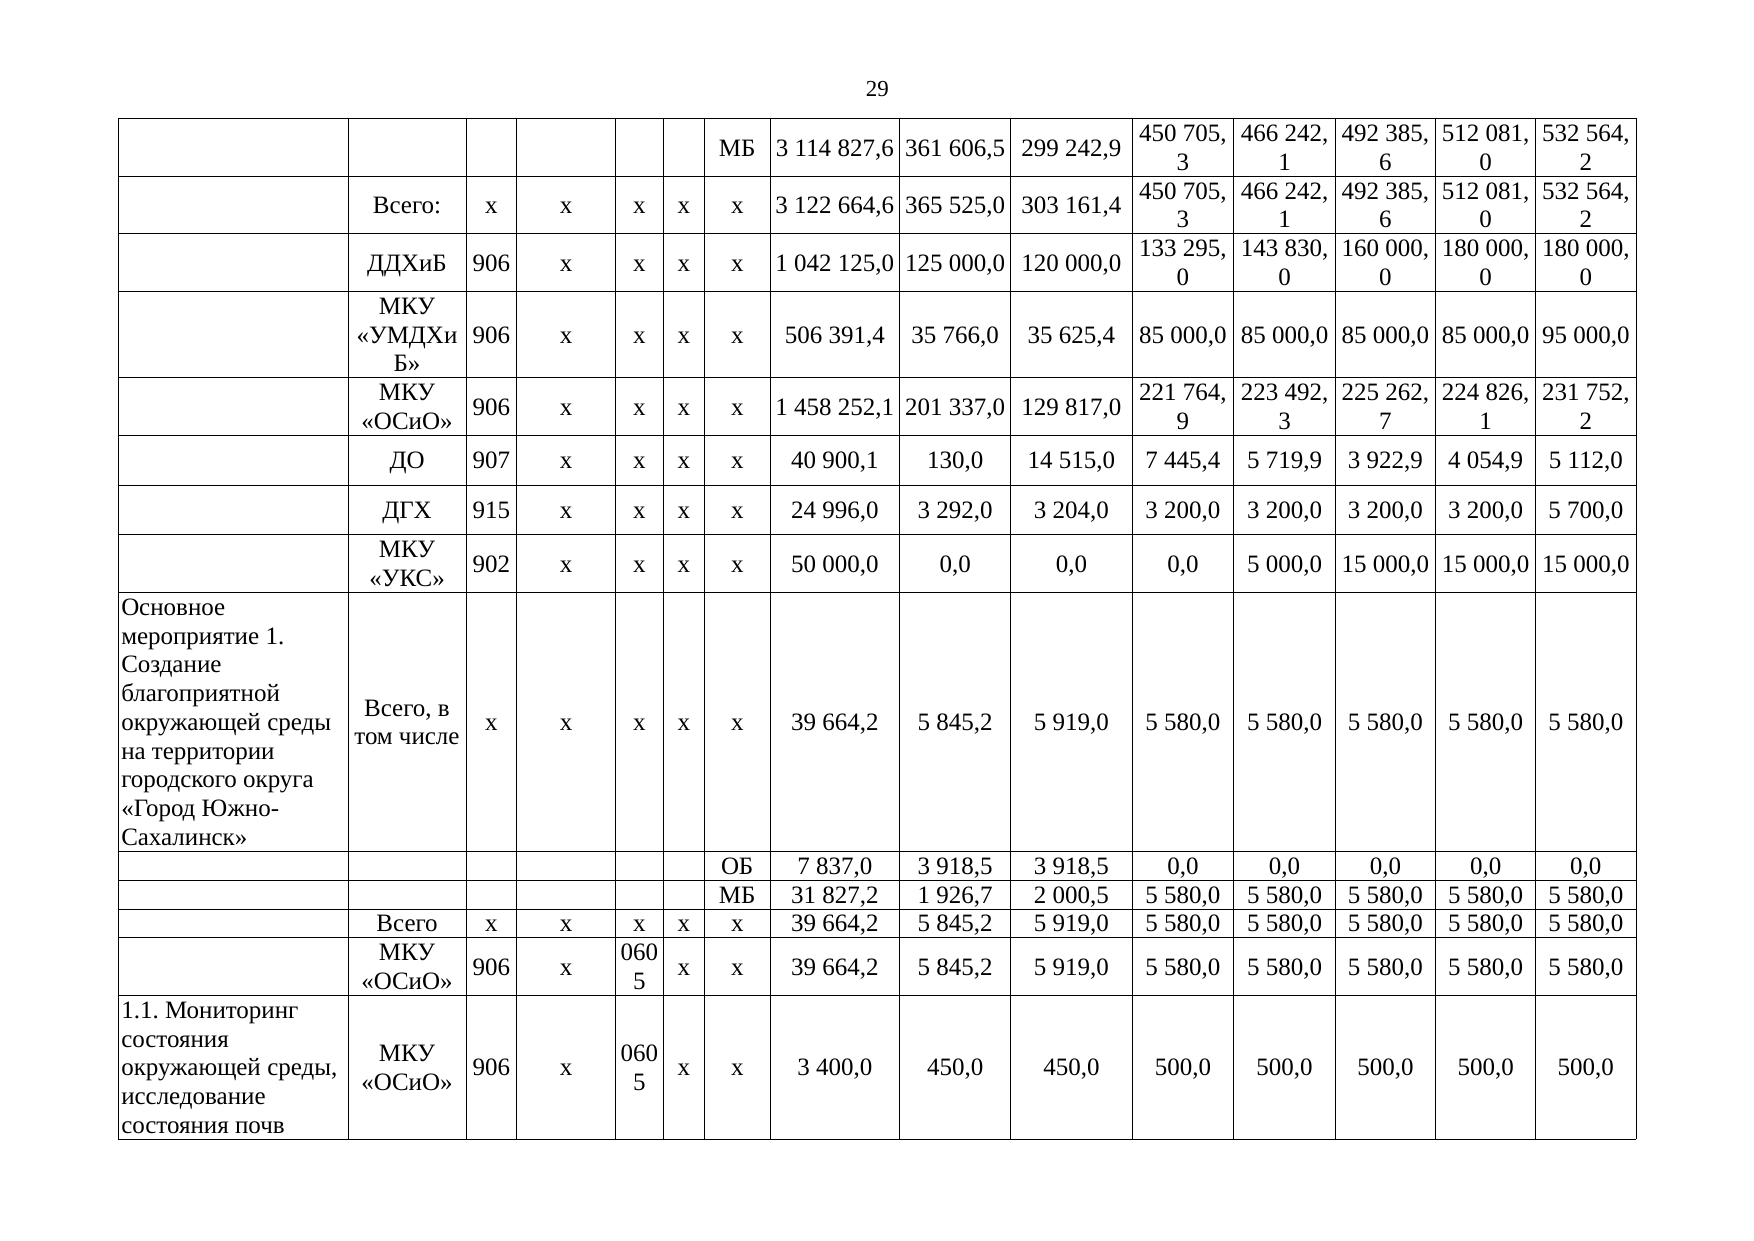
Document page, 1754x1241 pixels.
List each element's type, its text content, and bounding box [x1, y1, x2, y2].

table_cell x [664, 234, 704, 291]
table_cell х [705, 378, 770, 435]
table_cell х [705, 910, 770, 937]
table_cell x [517, 292, 615, 377]
table_cell x [616, 292, 663, 377]
table_cell [616, 119, 663, 176]
table_cell [119, 938, 348, 995]
table_cell Всего: [349, 177, 466, 233]
table_cell х [705, 486, 770, 534]
table_cell МКУ «ОСиО» [349, 938, 466, 995]
table_cell x [664, 436, 704, 484]
table_cell 1 042 125,0 [771, 234, 899, 291]
table_cell 0,0 [1336, 852, 1435, 879]
table_cell 5 580,0 [1234, 881, 1335, 908]
table_cell МБ [705, 881, 770, 908]
table_cell 3 204,0 [1011, 486, 1132, 534]
table_cell 223 492,3 [1234, 378, 1335, 435]
table_cell 2 000,5 [1011, 881, 1132, 908]
table_cell 450,0 [900, 996, 1010, 1139]
table_cell 5 580,0 [1336, 593, 1435, 851]
table_cell 50 000,0 [771, 535, 899, 592]
table_cell 5 580,0 [1536, 593, 1636, 851]
table_cell 3 918,5 [1011, 852, 1132, 879]
table_cell 5 580,0 [1536, 881, 1636, 908]
table_cell 14 515,0 [1011, 436, 1132, 484]
table_cell 3 922,9 [1336, 436, 1435, 484]
table_cell x [616, 234, 663, 291]
table_cell 506 391,4 [771, 292, 899, 377]
table_cell 466 242,1 [1234, 177, 1335, 233]
table_cell 907 [467, 436, 516, 484]
table_cell 130,0 [900, 436, 1010, 484]
table_cell 5 580,0 [1234, 910, 1335, 937]
table_cell 5 580,0 [1336, 881, 1435, 908]
table_cell x [616, 378, 663, 435]
table_cell 231 752,2 [1536, 378, 1636, 435]
table_cell 1 926,7 [900, 881, 1010, 908]
table_cell [664, 852, 704, 879]
table_cell [119, 119, 348, 176]
table_cell х [664, 996, 704, 1139]
table_cell МБ [705, 119, 770, 176]
table_cell x [664, 938, 704, 995]
table_cell 3 200,0 [1133, 486, 1233, 534]
table_cell [467, 852, 516, 879]
table_cell 5 112,0 [1536, 436, 1636, 484]
table_cell 35 625,4 [1011, 292, 1132, 377]
table_cell [467, 119, 516, 176]
table_cell x [616, 177, 663, 233]
table_cell [616, 881, 663, 908]
table_cell х [467, 910, 516, 937]
table_cell 35 766,0 [900, 292, 1010, 377]
table_cell x [517, 177, 615, 233]
table_cell [517, 852, 615, 879]
table_cell х [705, 996, 770, 1139]
table_cell 5 580,0 [1436, 938, 1535, 995]
table_cell ОБ [705, 852, 770, 879]
table_cell 225 262,7 [1336, 378, 1435, 435]
table_cell 5 580,0 [1133, 881, 1233, 908]
table_cell 512 081,0 [1436, 119, 1535, 176]
table_cell 95 000,0 [1536, 292, 1636, 377]
table_cell Всего, в том числе [349, 593, 466, 851]
table_cell 4 054,9 [1436, 436, 1535, 484]
table_cell 902 [467, 535, 516, 592]
table_cell 1.1. Мониторинг состояния окружающей среды, исследование состояния почв [119, 996, 348, 1139]
table_cell МКУ «УКС» [349, 535, 466, 592]
table_cell Основное мероприятие 1. Создание благоприятной окружающей среды на территории городского округа «Город Южно-Сахалинск» [119, 593, 348, 851]
table_cell 5 719,9 [1234, 436, 1335, 484]
table_cell 39 664,2 [771, 910, 899, 937]
table_cell 221 764,9 [1133, 378, 1233, 435]
table_cell 3 200,0 [1234, 486, 1335, 534]
table_cell x [517, 486, 615, 534]
table_cell [349, 881, 466, 908]
table_cell x [517, 938, 615, 995]
table_cell х [705, 292, 770, 377]
table_cell 3 114 827,6 [771, 119, 899, 176]
table_cell [517, 881, 615, 908]
table_cell 15 000,0 [1336, 535, 1435, 592]
table_cell 500,0 [1234, 996, 1335, 1139]
table_cell x [517, 996, 615, 1139]
table_cell x [664, 378, 704, 435]
table_cell 160 000,0 [1336, 234, 1435, 291]
table_cell 1 458 252,1 [771, 378, 899, 435]
table_cell 40 900,1 [771, 436, 899, 484]
table_cell 5 580,0 [1133, 938, 1233, 995]
table_cell 0,0 [1536, 852, 1636, 879]
table_cell [517, 119, 615, 176]
table_cell [119, 292, 348, 377]
table_cell [664, 881, 704, 908]
table_cell 0605 [616, 938, 663, 995]
table_cell 7 445,4 [1133, 436, 1233, 484]
table_cell 5 580,0 [1436, 910, 1535, 937]
table_cell x [517, 436, 615, 484]
table_cell 5 580,0 [1234, 938, 1335, 995]
table_cell [664, 119, 704, 176]
table_cell МКУ «УМДХиБ» [349, 292, 466, 377]
table_cell 5 580,0 [1436, 881, 1535, 908]
table_cell 5 845,2 [900, 593, 1010, 851]
table_cell [119, 910, 348, 937]
table_cell 180 000,0 [1536, 234, 1636, 291]
table_cell 5 700,0 [1536, 486, 1636, 534]
table_cell 5 580,0 [1336, 910, 1435, 937]
table_cell 365 525,0 [900, 177, 1010, 233]
table_cell 39 664,2 [771, 593, 899, 851]
table_cell 39 664,2 [771, 938, 899, 995]
table_cell x [664, 910, 704, 937]
table_cell x [616, 436, 663, 484]
table_cell МКУ «ОСиО» [349, 378, 466, 435]
table_cell 512 081,0 [1436, 177, 1535, 233]
table_cell x [664, 535, 704, 592]
table_cell [119, 535, 348, 592]
table_cell 125 000,0 [900, 234, 1010, 291]
table_cell х [705, 593, 770, 851]
table_cell х [705, 177, 770, 233]
table_cell x [616, 535, 663, 592]
table_cell x [664, 593, 704, 851]
table_cell 500,0 [1133, 996, 1233, 1139]
table_cell 85 000,0 [1234, 292, 1335, 377]
table_cell ДО [349, 436, 466, 484]
table_cell 299 242,9 [1011, 119, 1132, 176]
table_cell 906 [467, 292, 516, 377]
table_cell 0,0 [1011, 535, 1132, 592]
table_cell 906 [467, 996, 516, 1139]
table_cell 120 000,0 [1011, 234, 1132, 291]
table_cell x [664, 177, 704, 233]
table_cell 3 292,0 [900, 486, 1010, 534]
table_cell x [517, 234, 615, 291]
table_cell [119, 486, 348, 534]
table_cell 532 564,2 [1536, 119, 1636, 176]
table_cell 5 580,0 [1536, 938, 1636, 995]
table_cell 0,0 [1133, 535, 1233, 592]
table_cell 3 200,0 [1336, 486, 1435, 534]
table_cell х [705, 234, 770, 291]
table_cell 5 845,2 [900, 938, 1010, 995]
table_cell 500,0 [1336, 996, 1435, 1139]
table_cell 5 580,0 [1133, 593, 1233, 851]
table_cell 3 918,5 [900, 852, 1010, 879]
table_cell x [664, 486, 704, 534]
table_cell 201 337,0 [900, 378, 1010, 435]
table_cell х [467, 593, 516, 851]
table_cell 5 580,0 [1436, 593, 1535, 851]
table_cell 3 400,0 [771, 996, 899, 1139]
table_cell x [517, 378, 615, 435]
table_cell Всего [349, 910, 466, 937]
table_cell 5 580,0 [1536, 910, 1636, 937]
table_cell 450 705,3 [1133, 177, 1233, 233]
table_cell х [616, 593, 663, 851]
table_cell 3 200,0 [1436, 486, 1535, 534]
table_cell 5 580,0 [1336, 938, 1435, 995]
table_cell [349, 119, 466, 176]
table_cell х [616, 910, 663, 937]
table_cell 5 919,0 [1011, 910, 1132, 937]
table_cell 133 295,0 [1133, 234, 1233, 291]
table_cell [119, 852, 348, 879]
table_cell 5 845,2 [900, 910, 1010, 937]
table_cell 303 161,4 [1011, 177, 1132, 233]
table_cell 85 000,0 [1133, 292, 1233, 377]
table_cell 5 000,0 [1234, 535, 1335, 592]
table_cell 15 000,0 [1536, 535, 1636, 592]
table_cell x [664, 292, 704, 377]
table_cell 3 122 664,6 [771, 177, 899, 233]
table_cell [349, 852, 466, 879]
table_cell [119, 378, 348, 435]
table_cell x [517, 535, 615, 592]
table_cell 15 000,0 [1436, 535, 1535, 592]
table_cell 466 242,1 [1234, 119, 1335, 176]
table_cell 492 385,6 [1336, 119, 1435, 176]
table_cell 31 827,2 [771, 881, 899, 908]
table_cell 906 [467, 234, 516, 291]
table_cell [467, 881, 516, 908]
table_cell x [517, 593, 615, 851]
table_cell 143 830,0 [1234, 234, 1335, 291]
table_cell [616, 852, 663, 879]
table_cell 450 705,3 [1133, 119, 1233, 176]
table_cell x [517, 910, 615, 937]
table_cell 5 919,0 [1011, 593, 1132, 851]
table_cell х [705, 535, 770, 592]
table_cell 5 580,0 [1133, 910, 1233, 937]
table_cell 7 837,0 [771, 852, 899, 879]
table_cell МКУ «ОСиО» [349, 996, 466, 1139]
table_cell 492 385,6 [1336, 177, 1435, 233]
table_cell 500,0 [1536, 996, 1636, 1139]
table_cell 0,0 [1133, 852, 1233, 879]
table_cell 24 996,0 [771, 486, 899, 534]
table_cell ДГХ [349, 486, 466, 534]
table_cell x [467, 177, 516, 233]
table_cell 0,0 [900, 535, 1010, 592]
table_cell [119, 177, 348, 233]
table_cell 915 [467, 486, 516, 534]
table_cell [119, 436, 348, 484]
table_cell 85 000,0 [1436, 292, 1535, 377]
table_cell [119, 234, 348, 291]
table_cell 224 826,1 [1436, 378, 1535, 435]
table_cell 5 919,0 [1011, 938, 1132, 995]
table_cell х [705, 436, 770, 484]
table_cell [119, 881, 348, 908]
table_cell 0,0 [1234, 852, 1335, 879]
table_cell x [616, 486, 663, 534]
table_cell 906 [467, 938, 516, 995]
table_cell 0605 [616, 996, 663, 1139]
table_cell 180 000,0 [1436, 234, 1535, 291]
table_cell 85 000,0 [1336, 292, 1435, 377]
table_cell 450,0 [1011, 996, 1132, 1139]
table_cell ДДХиБ [349, 234, 466, 291]
table_cell х [705, 938, 770, 995]
table_cell 500,0 [1436, 996, 1535, 1139]
table_cell 532 564,2 [1536, 177, 1636, 233]
table_cell 906 [467, 378, 516, 435]
table_cell 0,0 [1436, 852, 1535, 879]
table_cell 129 817,0 [1011, 378, 1132, 435]
table_cell 361 606,5 [900, 119, 1010, 176]
table_cell 5 580,0 [1234, 593, 1335, 851]
